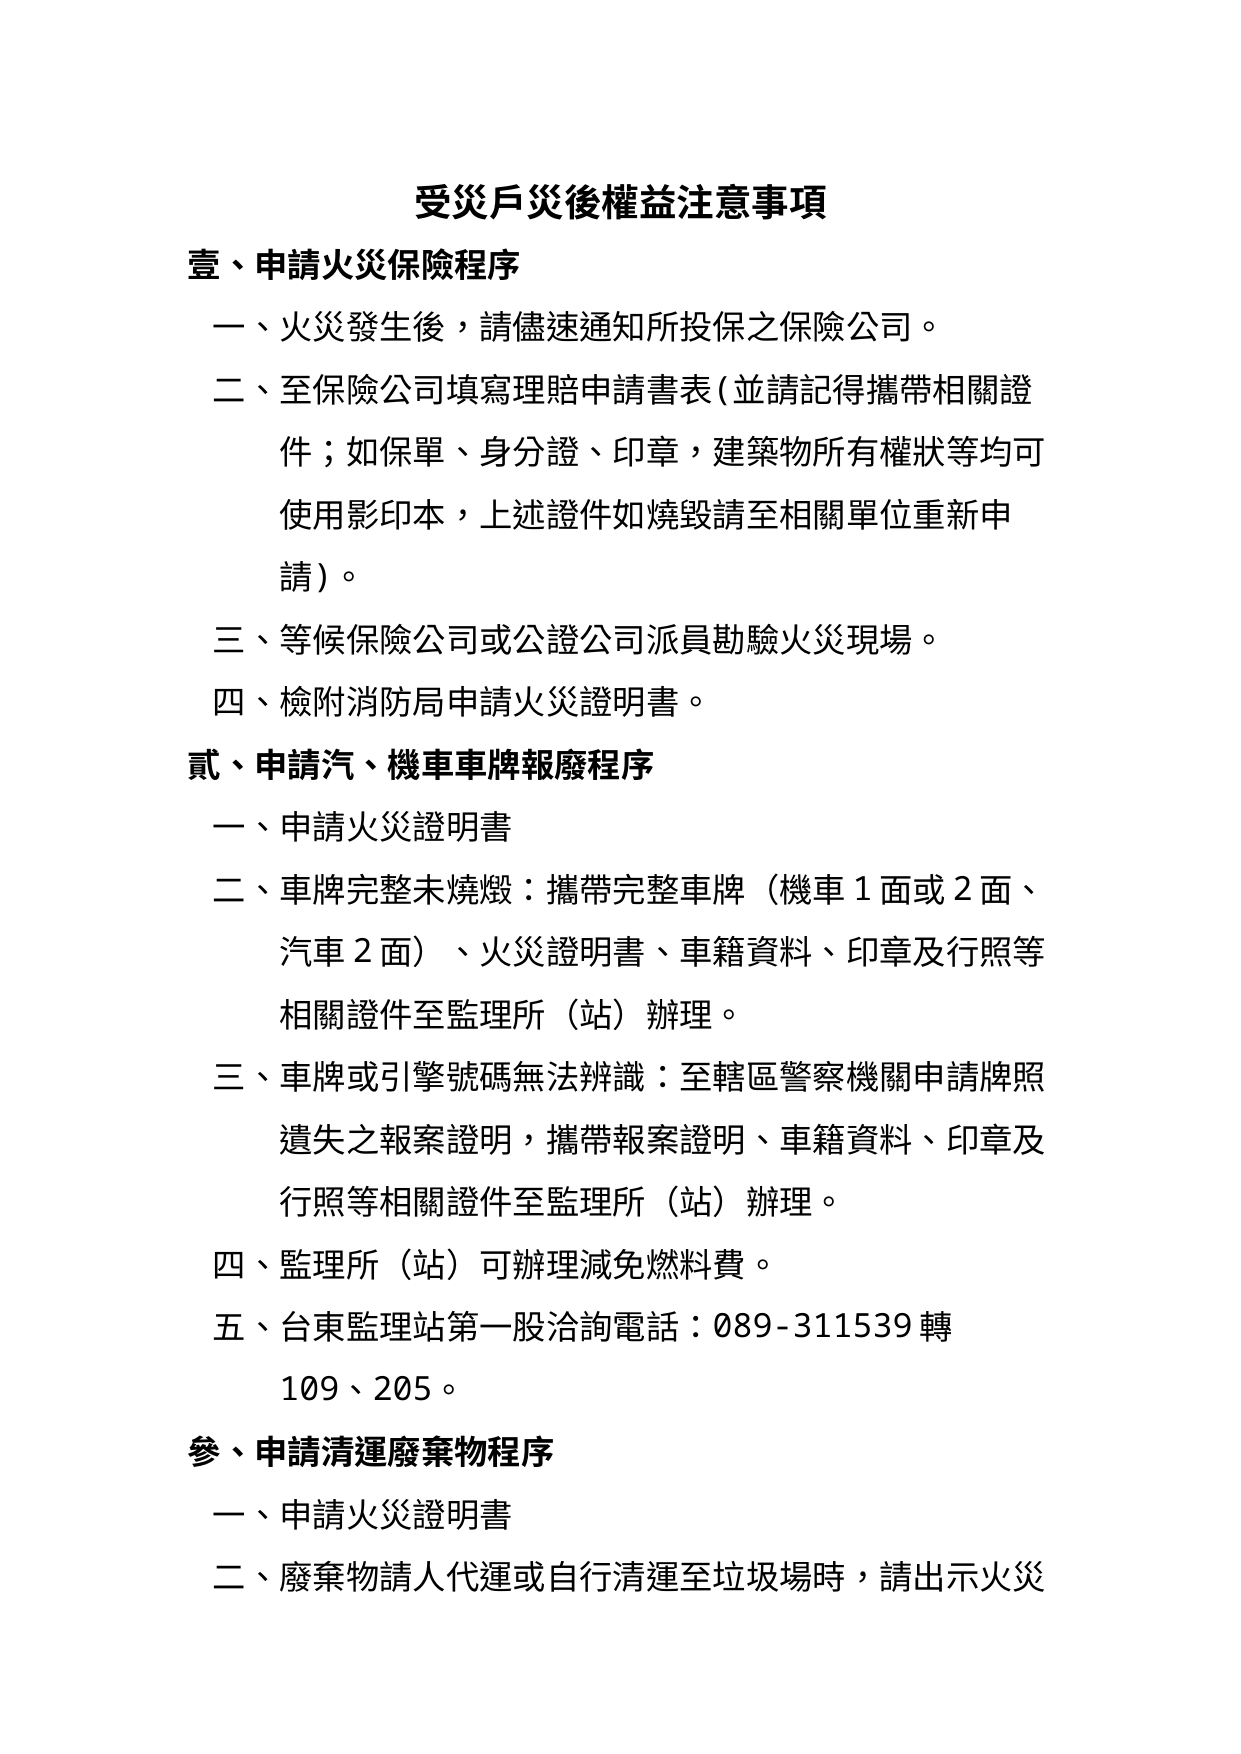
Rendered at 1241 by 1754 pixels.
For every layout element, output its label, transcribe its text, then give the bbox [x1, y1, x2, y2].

text 二、廢棄物請人代運或自行清運至垃圾場時，請出示火災 [212, 1533, 1053, 1596]
text 二、車牌完整未燒燬：攜帶完整車牌（機車1面或2面、汽車2面）、火災證明書、車籍資料、印章及行照等相關證件至監理所（站）辦理。 [212, 846, 1053, 1033]
text 貳、申請汽、機車車牌報廢程序 [187, 721, 1053, 783]
text 壹、申請火災保險程序 [187, 221, 1053, 283]
text 一、申請火災證明書 [212, 1471, 1053, 1533]
text 參、申請清運廢棄物程序 [187, 1408, 1053, 1471]
text 二、至保險公司填寫理賠申請書表(並請記得攜帶相關證件；如保單、身分證、印章，建築物所有權狀等均可使用影印本，上述證件如燒毀請至相關單位重新申請)。 [212, 346, 1053, 596]
text 三、車牌或引擎號碼無法辨識：至轄區警察機關申請牌照遺失之報案證明，攜帶報案證明、車籍資料、印章及行照等相關證件至監理所（站）辦理。 [212, 1033, 1053, 1221]
text 四、檢附消防局申請火災證明書。 [212, 658, 1053, 721]
text 四、監理所（站）可辦理減免燃料費。 [212, 1221, 1053, 1283]
text 一、火災發生後，請儘速通知所投保之保險公司。 [212, 283, 1053, 346]
text 五、台東監理站第一股洽詢電話：089-311539轉109、205。 [212, 1283, 1053, 1408]
text 三、等候保險公司或公證公司派員勘驗火災現場。 [212, 596, 1053, 658]
text 受災戶災後權益注意事項 [187, 158, 1053, 221]
text 一、申請火災證明書 [212, 783, 1053, 846]
